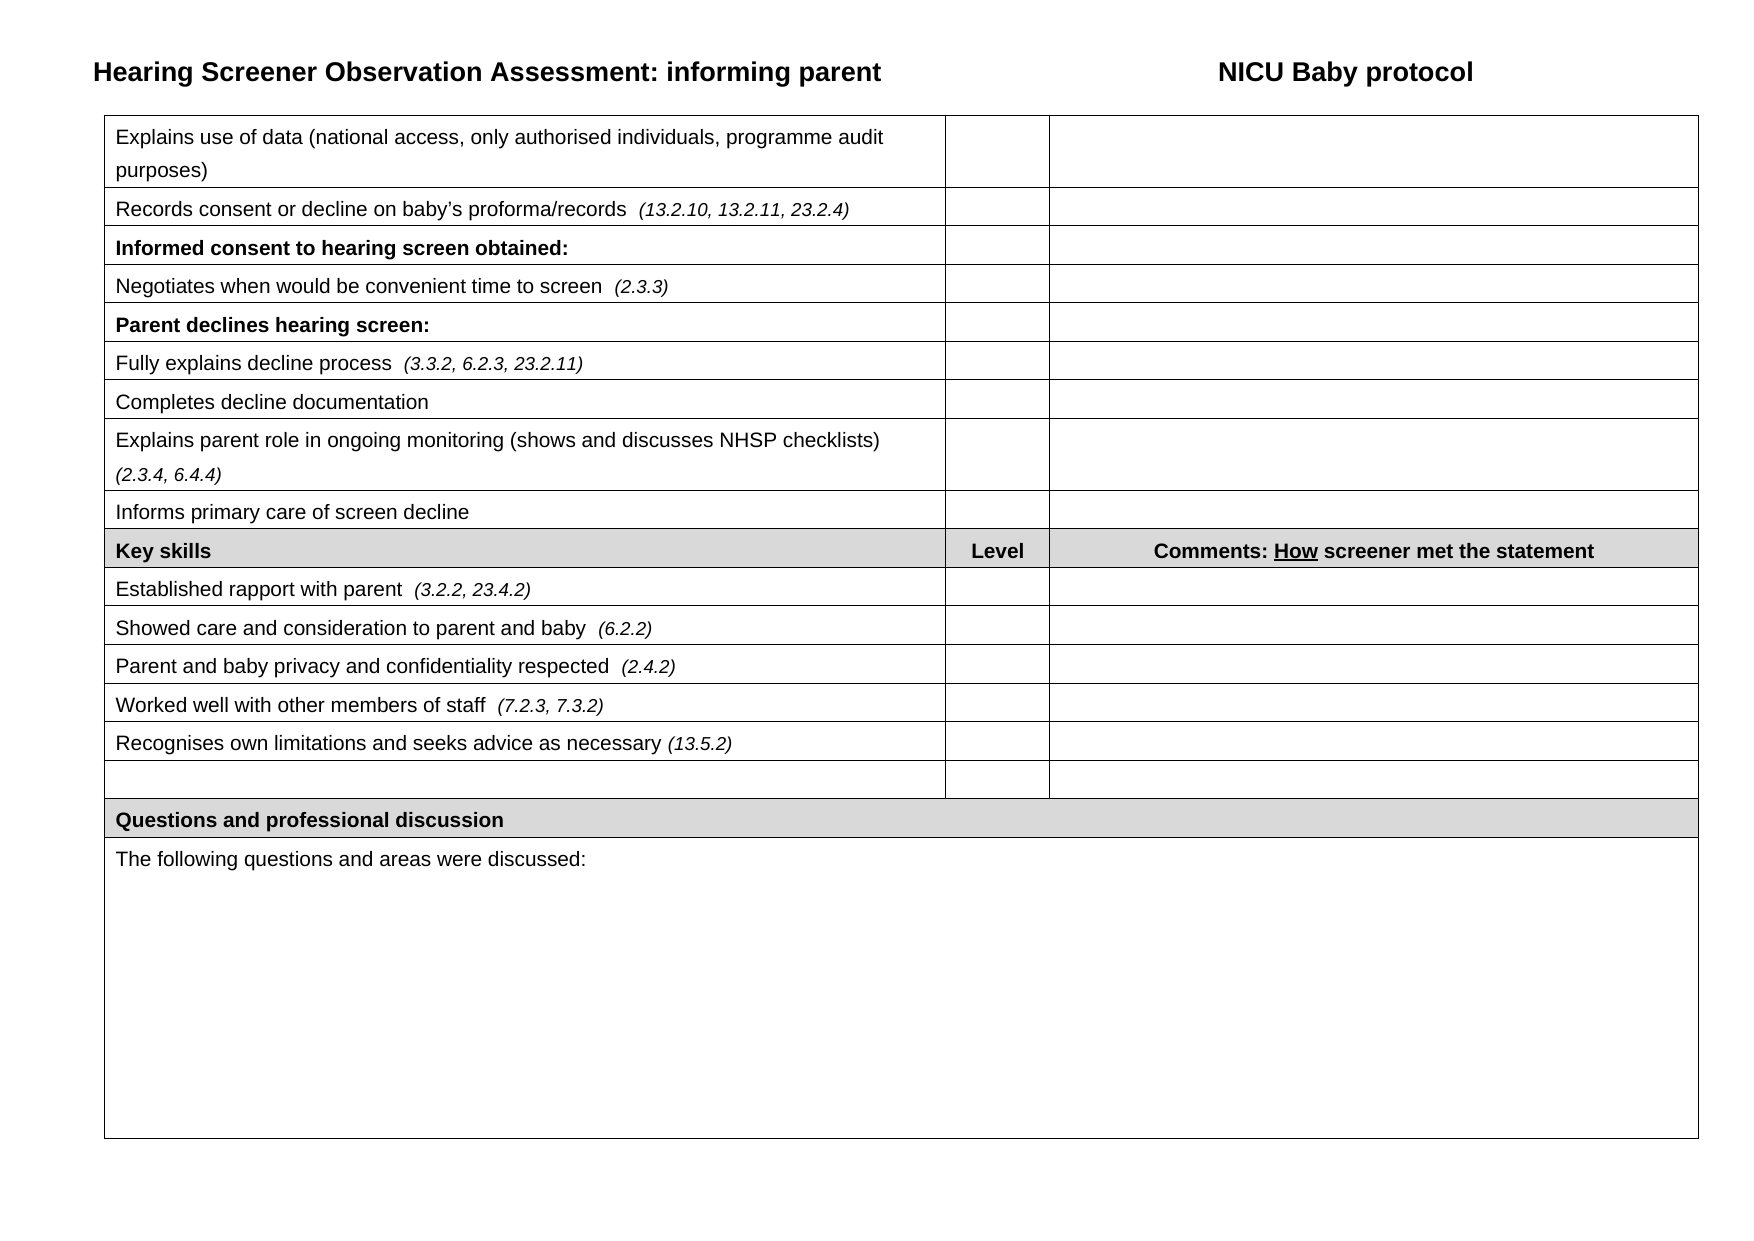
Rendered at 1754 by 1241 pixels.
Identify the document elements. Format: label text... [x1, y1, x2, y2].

table_cell [1050, 645, 1698, 682]
table_cell Informed consent to hearing screen obtained: [105, 226, 945, 264]
table_cell [946, 116, 1049, 187]
table_cell Negotiates when would be convenient time to screen (2.3.3) [105, 265, 945, 302]
table_cell Records consent or decline on baby’s proforma/records (13.2.10, 13.2.11, 23.2.4) [105, 188, 945, 225]
table_cell [1050, 116, 1698, 187]
table_cell [946, 380, 1049, 418]
table_cell [946, 606, 1049, 644]
table_cell [1050, 491, 1698, 528]
table_cell [946, 568, 1049, 605]
table_cell Recognises own limitations and seeks advice as necessary (13.5.2) [105, 722, 945, 759]
table_cell [1050, 380, 1698, 418]
table_cell [1050, 606, 1698, 644]
table_cell Worked well with other members of staff (7.2.3, 7.3.2) [105, 684, 945, 721]
table_cell [1050, 303, 1698, 341]
table_cell Parent declines hearing screen: [105, 303, 945, 341]
table_cell Established rapport with parent (3.2.2, 23.4.2) [105, 568, 945, 605]
table_cell [1050, 568, 1698, 605]
table_cell [946, 419, 1049, 490]
table_cell Parent and baby privacy and confidentiality respected (2.4.2) [105, 645, 945, 682]
table_cell [946, 645, 1049, 682]
table_cell Informs primary care of screen decline [105, 491, 945, 528]
table_cell [1050, 188, 1698, 225]
table_cell [946, 226, 1049, 264]
table_cell [105, 761, 945, 798]
table_cell Showed care and consideration to parent and baby (6.2.2) [105, 606, 945, 644]
table_cell [946, 491, 1049, 528]
table_cell [1050, 265, 1698, 302]
table_cell Questions and professional discussion [105, 799, 1698, 837]
table_cell Completes decline documentation [105, 380, 945, 418]
table_cell Explains parent role in ongoing monitoring (shows and discusses NHSP checklists) (2.3.4, 6.4.4) [105, 419, 945, 490]
table_cell [946, 265, 1049, 302]
table_cell [1050, 342, 1698, 379]
table_cell Fully explains decline process (3.3.2, 6.2.3, 23.2.11) [105, 342, 945, 379]
table_cell [1050, 722, 1698, 759]
table_cell [946, 684, 1049, 721]
table_cell [946, 722, 1049, 759]
table_cell Level [946, 529, 1049, 567]
table_cell [1050, 761, 1698, 798]
table_cell Key skills [105, 529, 945, 567]
table_cell [1050, 419, 1698, 490]
table_cell [1050, 684, 1698, 721]
table_cell Comments: How screener met the statement [1050, 529, 1698, 567]
table_cell The following questions and areas were discussed: [105, 838, 1698, 1138]
table_cell Explains use of data (national access, only authorised individuals, programme audit purposes) [105, 116, 945, 187]
table_cell [946, 303, 1049, 341]
table_cell [946, 761, 1049, 798]
table_cell [1050, 226, 1698, 264]
table_cell [946, 342, 1049, 379]
table_cell [946, 188, 1049, 225]
